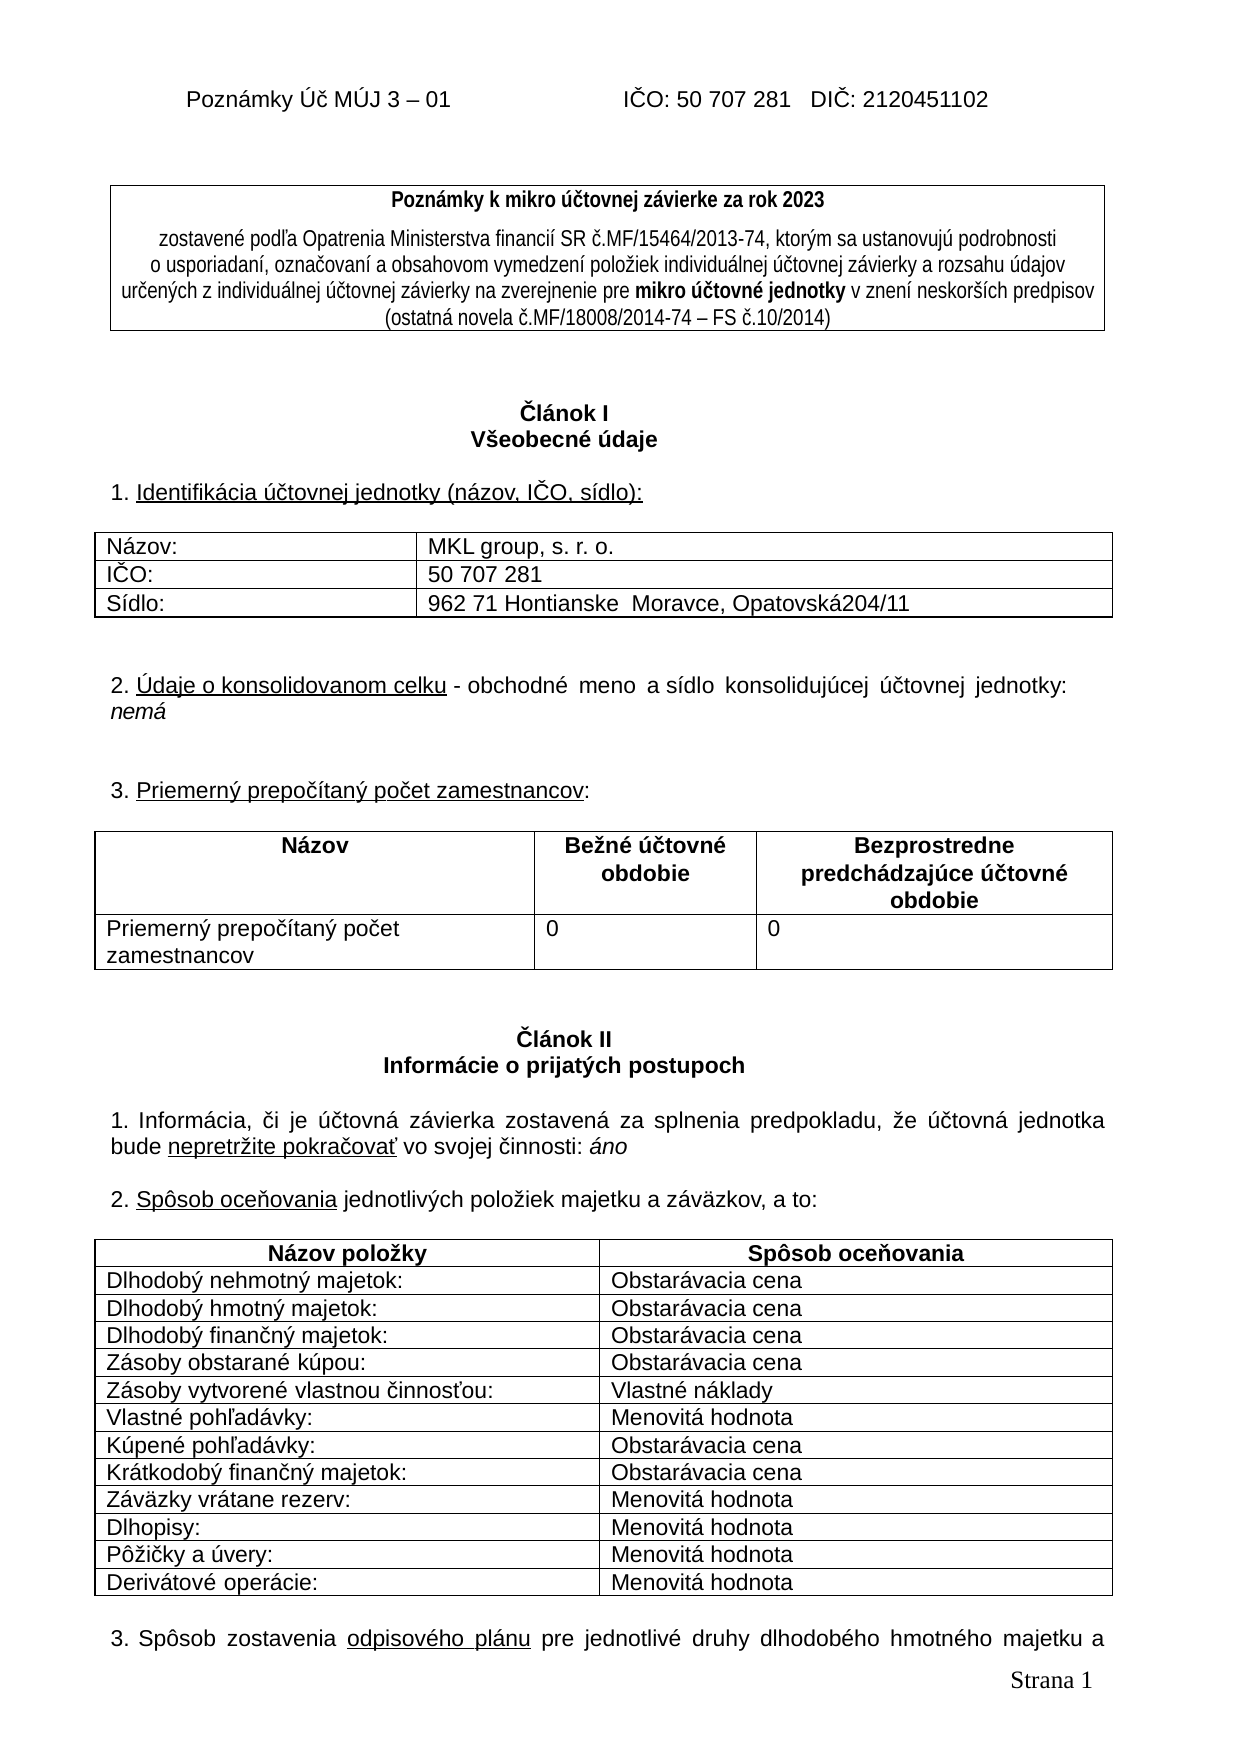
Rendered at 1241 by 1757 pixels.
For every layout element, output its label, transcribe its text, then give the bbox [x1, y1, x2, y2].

text 1. Informácia, či je účtovná závierka zostavená za splnenia predpokladu, že účtovná jednotka bude nepretržite pokračovať vo svojej činnosti: áno [110, 1107, 1105, 1160]
table_header Spôsob oceňovania [600, 1240, 1112, 1266]
table_cell Vlastné náklady [600, 1377, 1112, 1403]
text Poznámky k mikro účtovnej závierke za rok 2023 [111, 186, 1104, 212]
table_cell Menovitá hodnota [600, 1486, 1112, 1513]
table_cell 962 71 Hontianske Moravce, Opatovská204/11 [417, 589, 1112, 616]
text Všeobecné údaje [110, 426, 1017, 453]
table_cell Obstarávacia cena [600, 1322, 1112, 1348]
table_cell 0 [535, 915, 756, 969]
table_cell Derivátové operácie: [96, 1569, 599, 1595]
text Informácie o prijatých postupoch [110, 1052, 1018, 1079]
subtitle Článok II [110, 1026, 1017, 1052]
table_cell Dlhopisy: [96, 1514, 599, 1540]
table_cell Pôžičky a úvery: [96, 1541, 599, 1567]
table_cell Obstarávacia cena [600, 1295, 1112, 1321]
table_cell IČO: [96, 561, 416, 588]
table_cell Záväzky vrátane rezerv: [96, 1486, 599, 1513]
table_header MKL group, s. r. o. [417, 533, 1112, 560]
text 2. Údaje o konsolidovanom celku - obchodné meno a sídlo konsolidujúcej účtovnej jednotky: nemá [110, 672, 1105, 724]
text 3. Priemerný prepočítaný počet zamestnancov: [110, 777, 1105, 804]
table_cell Dlhodobý finančný majetok: [96, 1322, 599, 1348]
table_cell Obstarávacia cena [600, 1267, 1112, 1293]
table_cell Vlastné pohľadávky: [96, 1404, 599, 1431]
table_cell 50 707 281 [417, 561, 1112, 588]
table_cell Menovitá hodnota [600, 1569, 1112, 1595]
table_cell Zásoby vytvorené vlastnou činnosťou: [96, 1377, 599, 1403]
table_cell Priemerný prepočítaný počet zamestnancov [96, 915, 534, 969]
table_header Bežné účtovné obdobie [535, 832, 756, 913]
table_cell Obstarávacia cena [600, 1459, 1112, 1485]
table_cell Dlhodobý nehmotný majetok: [96, 1267, 599, 1293]
text (ostatná novela č.MF/18008/2014-74 – FS č.10/2014) [111, 303, 1104, 330]
text 1. Identifikácia účtovnej jednotky (názov, IČO, sídlo): [110, 478, 1105, 505]
table_cell Menovitá hodnota [600, 1404, 1112, 1431]
table_header Bezprostredne predchádzajúce účtovné obdobie [757, 832, 1112, 913]
text 3. Spôsob zostavenia odpisového plánu pre jednotlivé druhy dlhodobého hmotného majetku a [110, 1625, 1105, 1651]
table_header Názov položky [96, 1240, 599, 1266]
text 2. Spôsob oceňovania jednotlivých položiek majetku a záväzkov, a to: [110, 1186, 1105, 1212]
table_cell Sídlo: [96, 589, 416, 616]
table_cell Menovitá hodnota [600, 1541, 1112, 1567]
subtitle Článok I [110, 400, 1018, 426]
table_header Názov [96, 832, 534, 913]
table_cell Obstarávacia cena [600, 1432, 1112, 1458]
table_cell Kúpené pohľadávky: [96, 1432, 599, 1458]
table_cell Menovitá hodnota [600, 1514, 1112, 1540]
table_cell Krátkodobý finančný majetok: [96, 1459, 599, 1485]
table_cell 0 [757, 915, 1112, 969]
table_cell Zásoby obstarané kúpou: [96, 1349, 599, 1376]
text zostavené podľa Opatrenia Ministerstva financií SR č.MF/15464/2013-74, ktorým sa ustanovujú podrobnosti o usporiadaní, označovaní a obsahovom vymedzení položiek individuálnej účtovnej závierky a rozsahu údajov určených z individuálnej účtovnej závierky na zverejnenie pre mikro účtovné jednotky v znení neskorších predpisov [111, 224, 1104, 303]
table_cell Dlhodobý hmotný majetok: [96, 1295, 599, 1321]
table_cell Obstarávacia cena [600, 1349, 1112, 1376]
table_header Názov: [96, 533, 416, 560]
